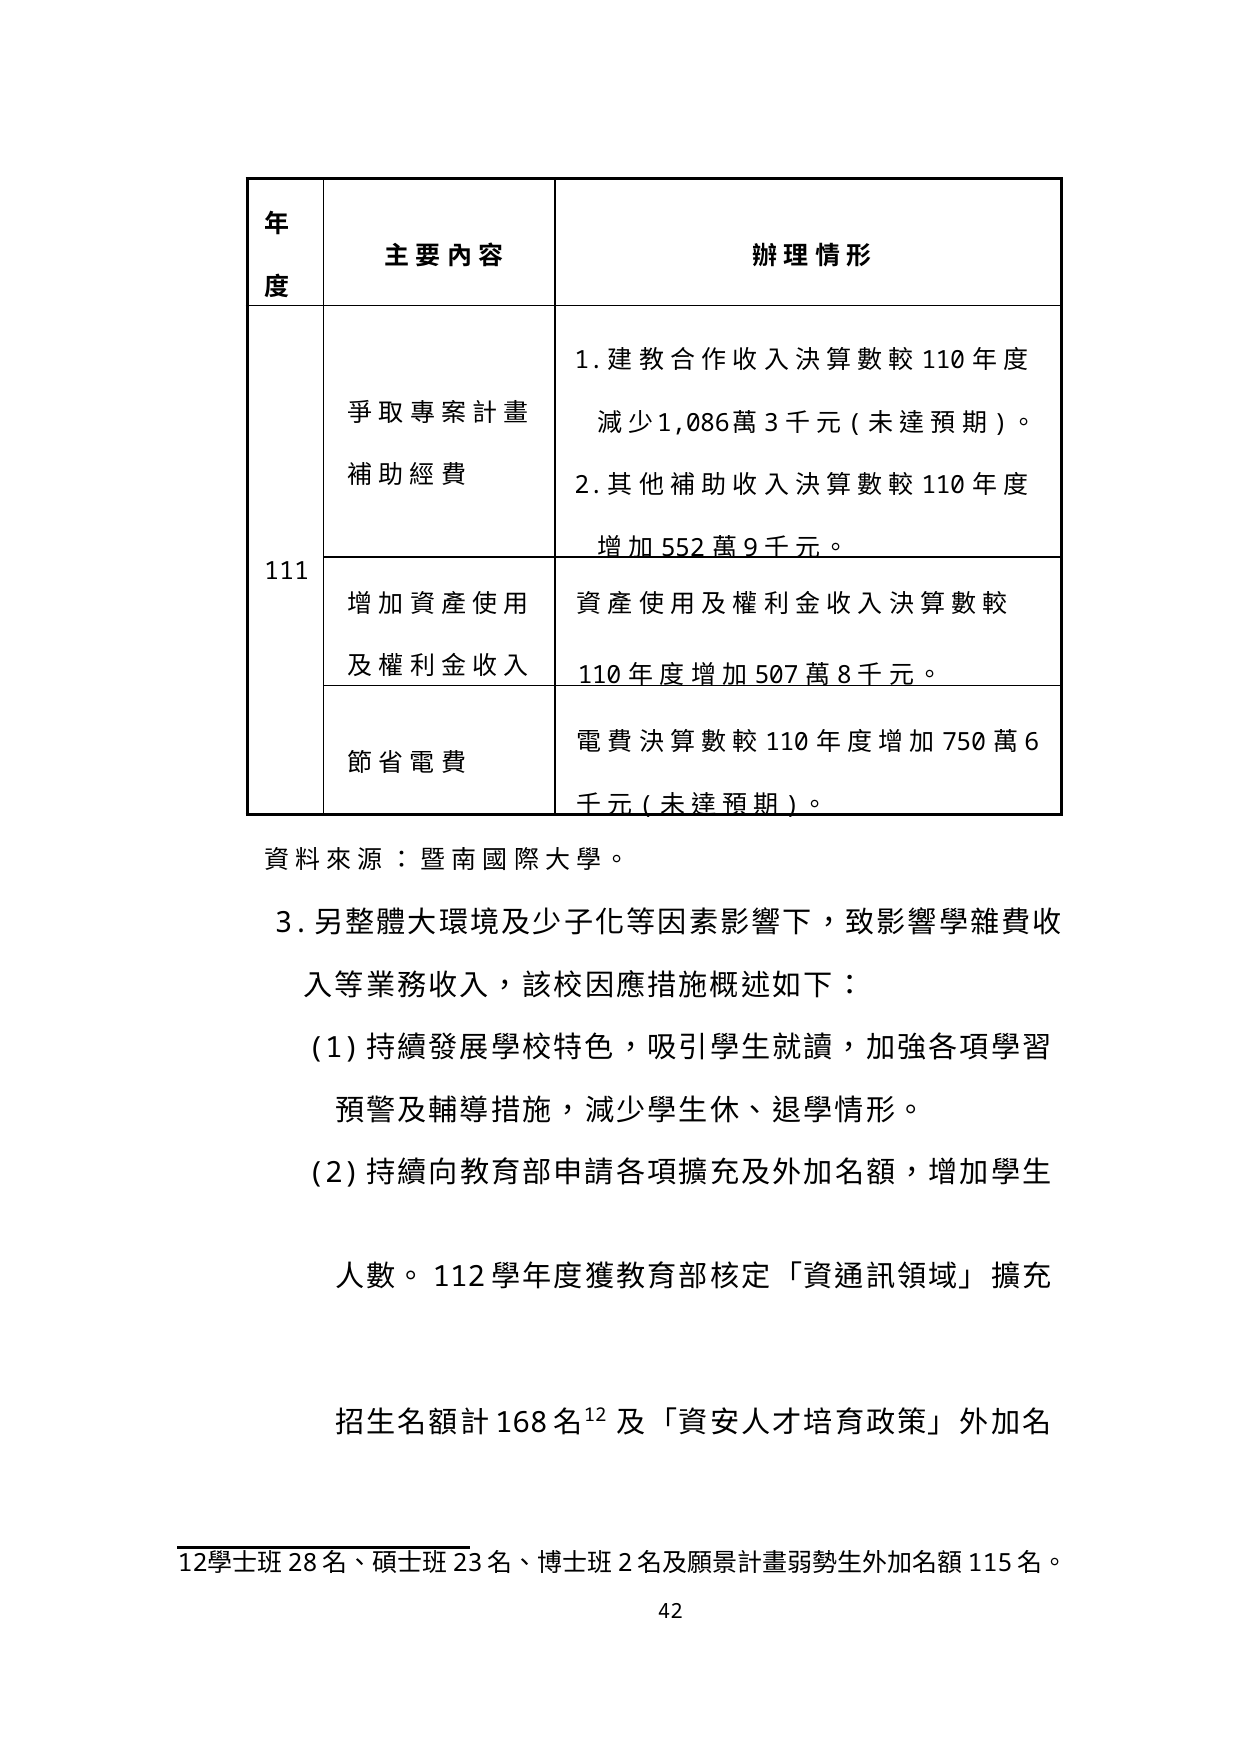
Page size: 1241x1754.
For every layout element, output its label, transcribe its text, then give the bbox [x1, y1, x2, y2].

table_header 年度 [249, 180, 323, 305]
text 3.另整體大環境及少子化等因素影響下，致影響學雜費收入等業務收入，該校因應措施概述如下： [266, 878, 1063, 1003]
table_cell 節省電費 [324, 686, 554, 813]
table_header 辦理情形 [556, 180, 1060, 305]
table_cell 增加資產使用及權利金收入 [324, 558, 554, 684]
table_header 主要內容 [324, 180, 554, 305]
text (2)持續向教育部申請各項擴充及外加名額，增加學生人數。112學年度獲教育部核定「資通訊領域」擴充招生名額計168名及「資安人才培育政策」外加名額15名。 [295, 1128, 1063, 1441]
text (1)持續發展學校特色，吸引學生就讀，加強各項學習預警及輔導措施，減少學生休、退學情形。 [295, 1003, 1063, 1128]
table_cell 1.建教合作收入決算數較110年度減少1,086萬3千元(未達預期)。 2.其他補助收入決算數較110年度增加552萬9千元。 [556, 306, 1060, 556]
table_cell 資產使用及權利金收入決算數較110年度增加507萬8千元。 [556, 558, 1060, 684]
text 學士班28名、碩士班23名、博士班2名及願景計畫弱勢生外加名額115名。 [177, 1548, 1063, 1577]
table_cell 爭取專案計畫補助經費 [324, 306, 554, 556]
text 資料來源：暨南國際大學。 [177, 816, 1063, 878]
table_cell 111 [249, 306, 323, 813]
table_cell 電費決算數較110年度增加750萬6千元(未達預期)。 [556, 686, 1060, 813]
